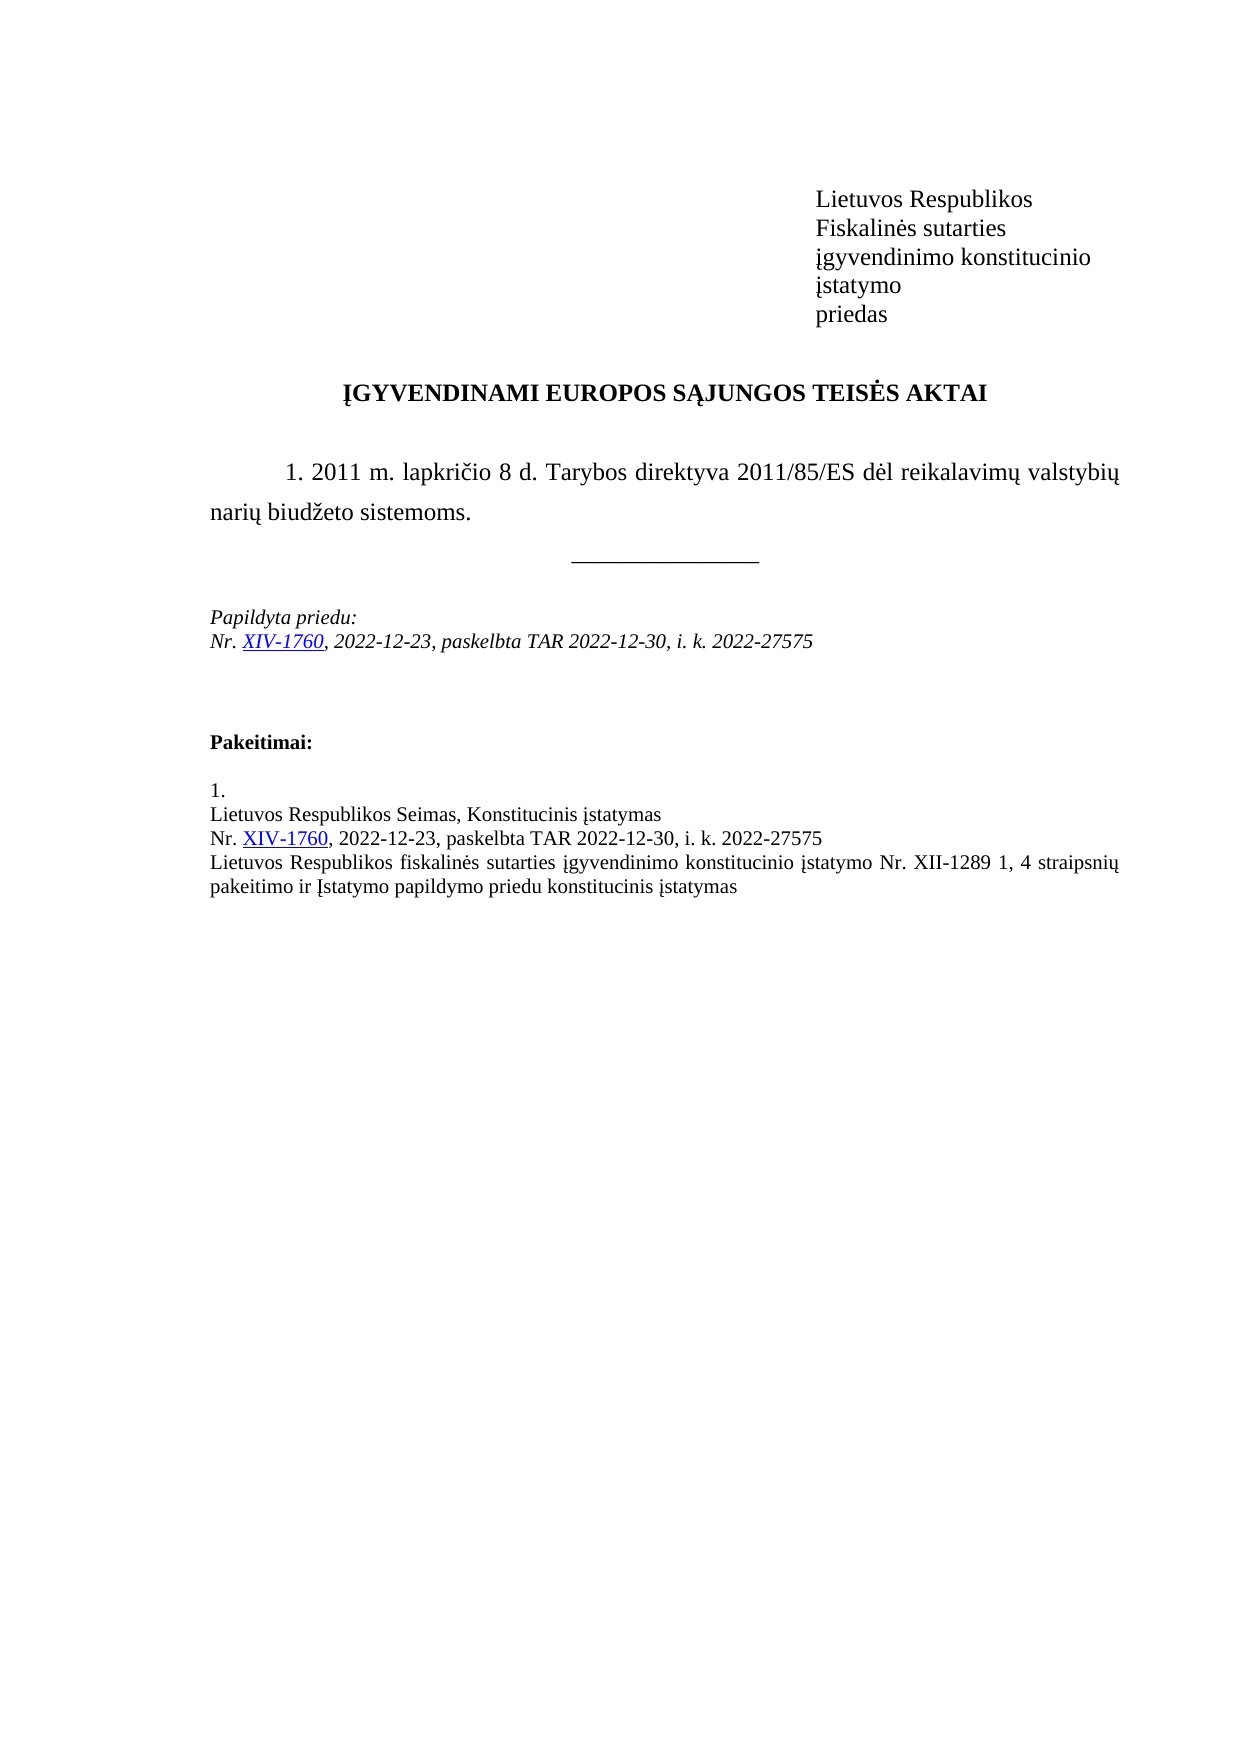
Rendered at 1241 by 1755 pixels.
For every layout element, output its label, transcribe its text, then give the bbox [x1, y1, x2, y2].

text Lietuvos Respublikos Seimas, Konstitucinis įstatymas [210, 802, 1120, 826]
text Pakeitimai: [210, 730, 1120, 754]
text 1. [210, 778, 1120, 802]
text Nr. XIV-1760, 2022-12-23, paskelbta TAR 2022-12-30, i. k. 2022-27575 [210, 629, 1120, 653]
text Papildyta priedu: [210, 605, 1120, 629]
text _______________ [210, 526, 1120, 565]
text 1. 2011 m. lapkričio 8 d. Tarybos direktyva 2011/85/ES dėl reikalavimų valstybių narių biudžeto sistemoms. [210, 447, 1120, 526]
text Lietuvos Respublikos fiskalinės sutarties įgyvendinimo konstitucinio įstatymo Nr. XII-1289 1, 4 straipsnių pakeitimo ir Įstatymo papildymo priedu konstitucinis įstatymas [210, 850, 1120, 898]
text Lietuvos Respublikos [815, 184, 1120, 213]
text Fiskalinės sutarties įgyvendinimo konstitucinio įstatymo [815, 213, 1120, 299]
text ĮGYVENDINAMI EUROPOS SĄJUNGOS TEISĖS AKTAI [210, 367, 1120, 407]
text priedas [815, 299, 1120, 328]
text Nr. XIV-1760, 2022-12-23, paskelbta TAR 2022-12-30, i. k. 2022-27575 [210, 826, 1120, 850]
